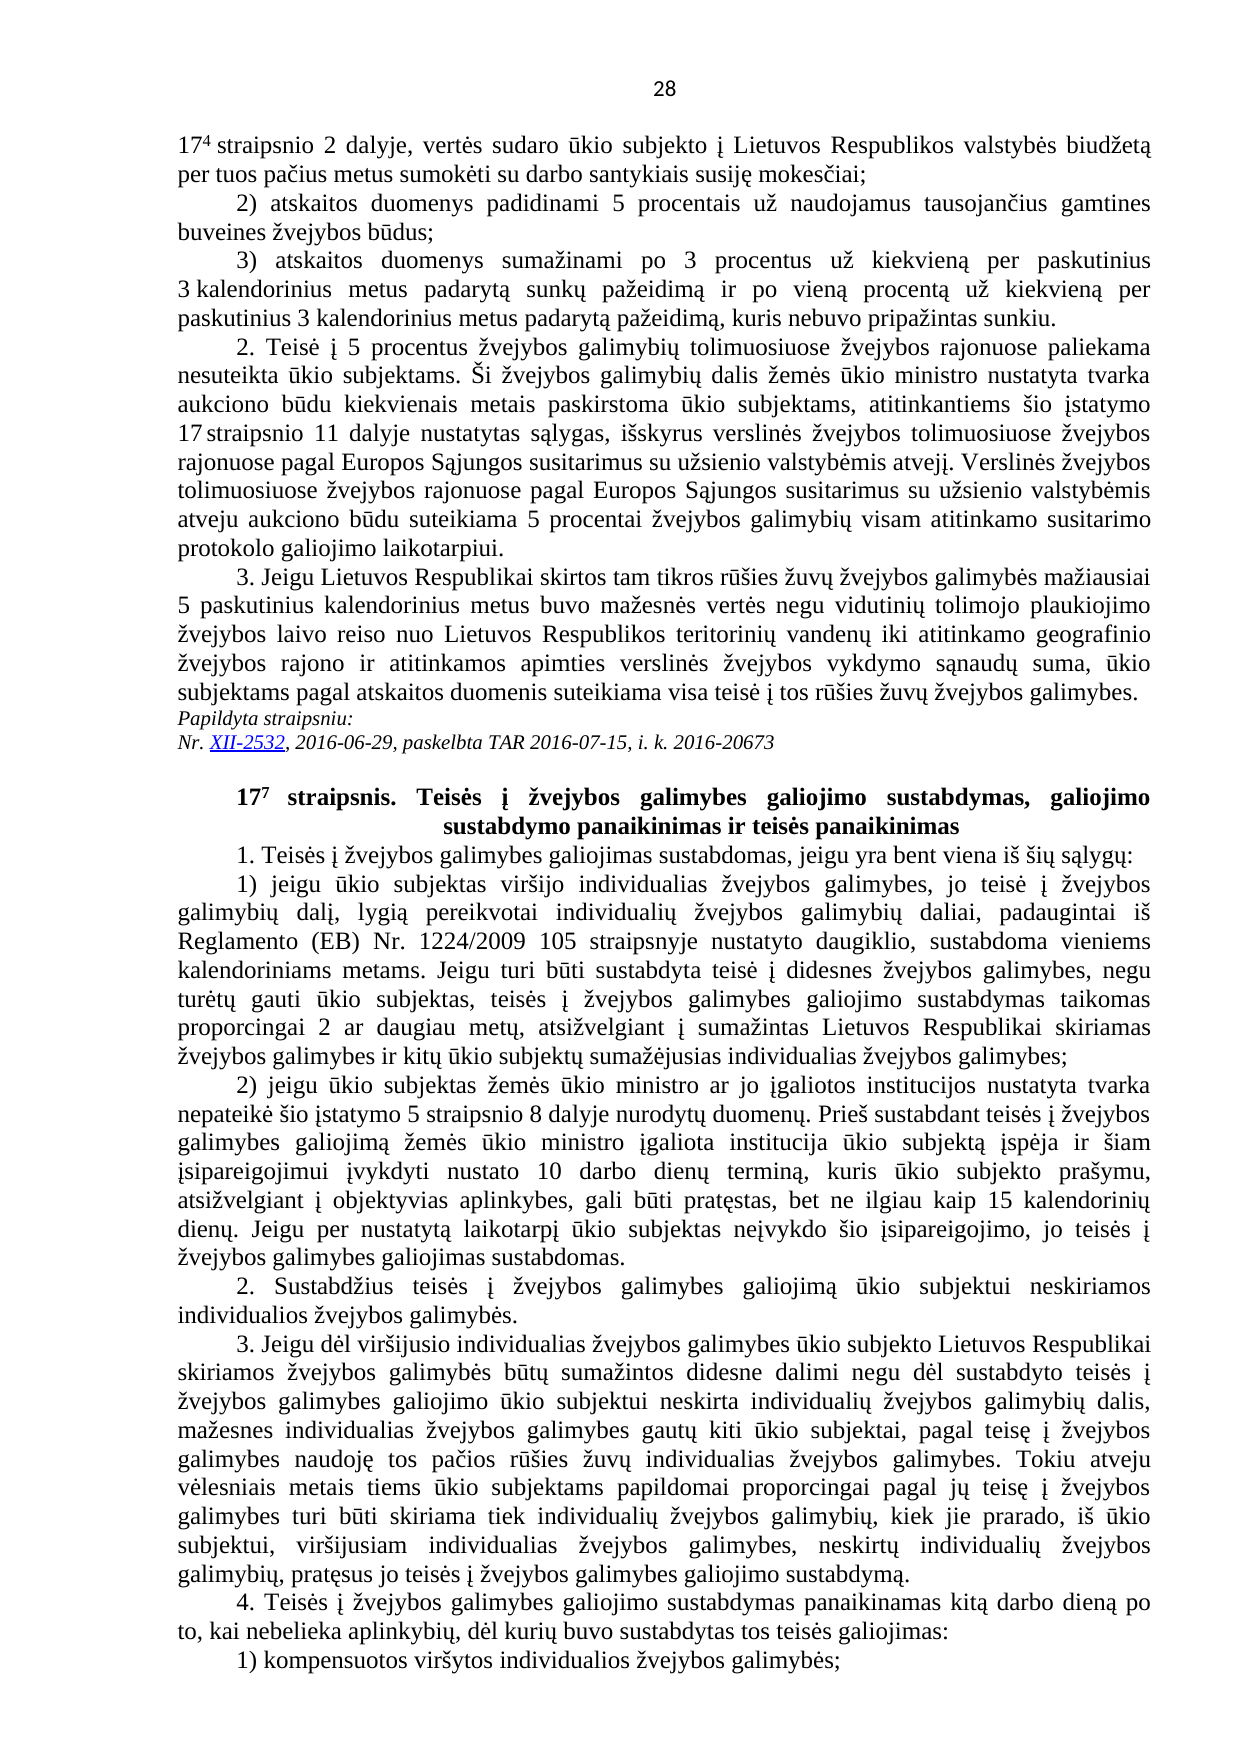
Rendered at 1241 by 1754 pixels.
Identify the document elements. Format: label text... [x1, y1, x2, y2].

text 1. Teisės į žvejybos galimybes galiojimas sustabdomas, jeigu yra bent viena iš šių sąlygų: [177, 840, 1152, 869]
text 3. Jeigu dėl viršijusio individualias žvejybos galimybes ūkio subjekto Lietuvos Respublikai skiriamos žvejybos galimybės būtų sumažintos didesne dalimi negu dėl sustabdyto teisės į žvejybos galimybes galiojimo ūkio subjektui neskirta individualių žvejybos galimybių dalis, mažesnes individualias žvejybos galimybes gautų kiti ūkio subjektai, pagal teisę į žvejybos galimybes naudoję tos pačios rūšies žuvų individualias žvejybos galimybes. Tokiu atveju vėlesniais metais tiems ūkio subjektams papildomai proporcingai pagal jų teisę į žvejybos galimybes turi būti skiriama tiek individualių žvejybos galimybių, kiek jie prarado, iš ūkio subjektui, viršijusiam individualias žvejybos galimybes, neskirtų individualių žvejybos galimybių, pratęsus jo teisės į žvejybos galimybes galiojimo sustabdymą. [177, 1329, 1152, 1587]
text 177 straipsnis. Teisės į žvejybos galimybes galiojimo sustabdymas, galiojimo sustabdymo panaikinimas ir teisės panaikinimas [236, 782, 1152, 840]
text 2) jeigu ūkio subjektas žemės ūkio ministro ar jo įgaliotos institucijos nustatyta tvarka nepateikė šio įstatymo 5 straipsnio 8 dalyje nurodytų duomenų. Prieš sustabdant teisės į žvejybos galimybes galiojimą žemės ūkio ministro įgaliota institucija ūkio subjektą įspėja ir šiam įsipareigojimui įvykdyti nustato 10 darbo dienų terminą, kuris ūkio subjekto prašymu, atsižvelgiant į objektyvias aplinkybes, gali būti pratęstas, bet ne ilgiau kaip 15 kalendorinių dienų. Jeigu per nustatytą laikotarpį ūkio subjektas neįvykdo šio įsipareigojimo, jo teisės į žvejybos galimybes galiojimas sustabdomas. [177, 1070, 1152, 1271]
text Nr. XII-2532, 2016-06-29, paskelbta TAR 2016-07-15, i. k. 2016-20673 [177, 730, 1152, 754]
text 1) kompensuotos viršytos individualios žvejybos galimybės; [177, 1645, 1152, 1674]
text 2. Sustabdžius teisės į žvejybos galimybes galiojimą ūkio subjektui neskiriamos individualios žvejybos galimybės. [177, 1271, 1152, 1329]
text Papildyta straipsniu: [177, 706, 1152, 730]
text 4. Teisės į žvejybos galimybes galiojimo sustabdymas panaikinamas kitą darbo dieną po to, kai nebelieka aplinkybių, dėl kurių buvo sustabdytas tos teisės galiojimas: [177, 1587, 1152, 1645]
text 3) atskaitos duomenys sumažinami po 3 procentus už kiekvieną per paskutinius 3 kalendorinius metus padarytą sunkų pažeidimą ir po vieną procentą už kiekvieną per paskutinius 3 kalendorinius metus padarytą pažeidimą, kuris nebuvo pripažintas sunkiu. [177, 246, 1152, 332]
text 2) atskaitos duomenys padidinami 5 procentais už naudojamus tausojančius gamtines buveines žvejybos būdus; [177, 188, 1152, 246]
text 174 straipsnio 2 dalyje, vertės sudaro ūkio subjekto į Lietuvos Respublikos valstybės biudžetą per tuos pačius metus sumokėti su darbo santykiais susiję mokesčiai; [177, 131, 1152, 188]
text 2. Teisė į 5 procentus žvejybos galimybių tolimuosiuose žvejybos rajonuose paliekama nesuteikta ūkio subjektams. Ši žvejybos galimybių dalis žemės ūkio ministro nustatyta tvarka aukciono būdu kiekvienais metais paskirstoma ūkio subjektams, atitinkantiems šio įstatymo 17 straipsnio 11 dalyje nustatytas sąlygas, išskyrus verslinės žvejybos tolimuosiuose žvejybos rajonuose pagal Europos Sąjungos susitarimus su užsienio valstybėmis atvejį. Verslinės žvejybos tolimuosiuose žvejybos rajonuose pagal Europos Sąjungos susitarimus su užsienio valstybėmis atveju aukciono būdu suteikiama 5 procentai žvejybos galimybių visam atitinkamo susitarimo protokolo galiojimo laikotarpiui. [177, 332, 1152, 562]
text 3. Jeigu Lietuvos Respublikai skirtos tam tikros rūšies žuvų žvejybos galimybės mažiausiai 5 paskutinius kalendorinius metus buvo mažesnės vertės negu vidutinių tolimojo plaukiojimo žvejybos laivo reiso nuo Lietuvos Respublikos teritorinių vandenų iki atitinkamo geografinio žvejybos rajono ir atitinkamos apimties verslinės žvejybos vykdymo sąnaudų suma, ūkio subjektams pagal atskaitos duomenis suteikiama visa teisė į tos rūšies žuvų žvejybos galimybes. [177, 562, 1152, 706]
text 1) jeigu ūkio subjektas viršijo individualias žvejybos galimybes, jo teisė į žvejybos galimybių dalį, lygią pereikvotai individualių žvejybos galimybių daliai, padaugintai iš Reglamento (EB) Nr. 1224/2009 105 straipsnyje nustatyto daugiklio, sustabdoma vieniems kalendoriniams metams. Jeigu turi būti sustabdyta teisė į didesnes žvejybos galimybes, negu turėtų gauti ūkio subjektas, teisės į žvejybos galimybes galiojimo sustabdymas taikomas proporcingai 2 ar daugiau metų, atsižvelgiant į sumažintas Lietuvos Respublikai skiriamas žvejybos galimybes ir kitų ūkio subjektų sumažėjusias individualias žvejybos galimybes; [177, 869, 1152, 1070]
